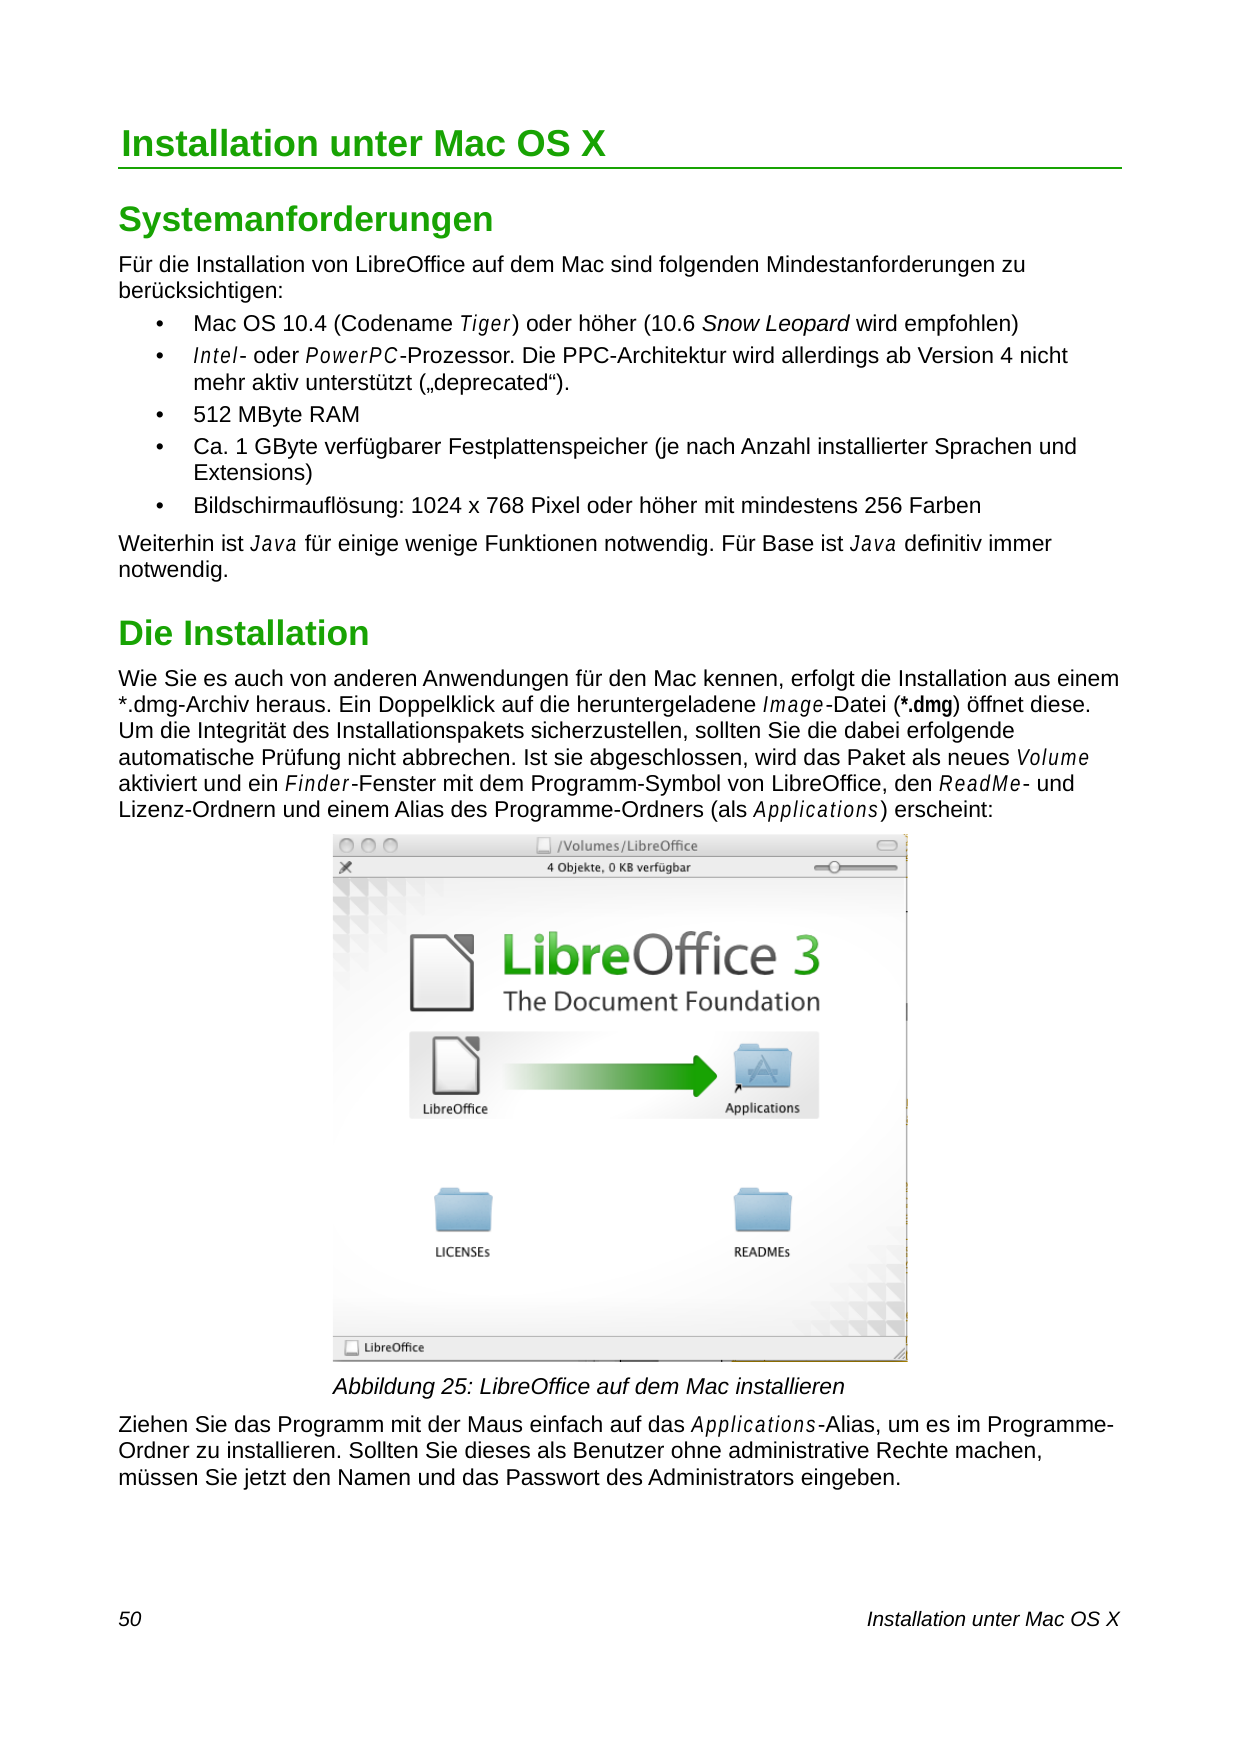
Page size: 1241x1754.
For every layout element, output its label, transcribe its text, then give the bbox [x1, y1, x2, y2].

list Ca. 1 GByte verfügbarer Festplattenspeicher (je nach Anzahl installierter Sprachen und Extensions) [156, 433, 1122, 486]
text Weiterhin ist Java für einige wenige Funktionen notwendig. Für Base ist Java definitiv immer notwendig. [118, 530, 1122, 582]
list Mac OS 10.4 (Codename Tiger) oder höher (10.6 Snow Leopard wird empfohlen) [156, 310, 1122, 336]
text Für die Installation von LibreOffice auf dem Mac sind folgenden Mindestanforderungen zu berücksichtigen: [118, 251, 1122, 304]
list Bildschirmauflösung: 1024 x 768 Pixel oder höher mit mindestens 256 Farben [156, 492, 1122, 518]
subtitle Installation unter Mac OS X [118, 118, 1122, 167]
list Intel- oder PowerPC-Prozessor. Die PPC-Architektur wird allerdings ab Version 4 nicht mehr aktiv unterstützt („deprecated“). [156, 342, 1122, 395]
subtitle Die Installation [118, 612, 1122, 653]
text Wie Sie es auch von anderen Anwendungen für den Mac kennen, erfolgt die Installation aus einem *.dmg-Archiv heraus. Ein Doppelklick auf die heruntergeladene Image-Datei (*.dmg) öffnet diese. Um die Integrität des Installationspakets sicherzustellen, sollten Sie die dabei erfolgende automatische Prüfung nicht abbrechen. Ist sie abgeschlossen, wird das Paket als neues Volume aktiviert und ein Finder-Fenster mit dem Programm-Symbol von LibreOffice, den ReadMe- und Lizenz-Ordnern und einem Alias des Programme-Ordners (als Applications) erscheint: [118, 664, 1122, 823]
text Ziehen Sie das Programm mit der Maus einfach auf das Applications-Alias, um es im Programme-Ordner zu installieren. Sollten Sie dieses als Benutzer ohne administrative Rechte machen, müssen Sie jetzt den Namen und das Passwort des Administrators eingeben. [118, 1411, 1122, 1490]
text Abbildung 25: LibreOffice auf dem Mac installieren [333, 1373, 907, 1399]
picture [332, 834, 908, 1362]
subtitle Systemanforderungen [118, 199, 1122, 239]
